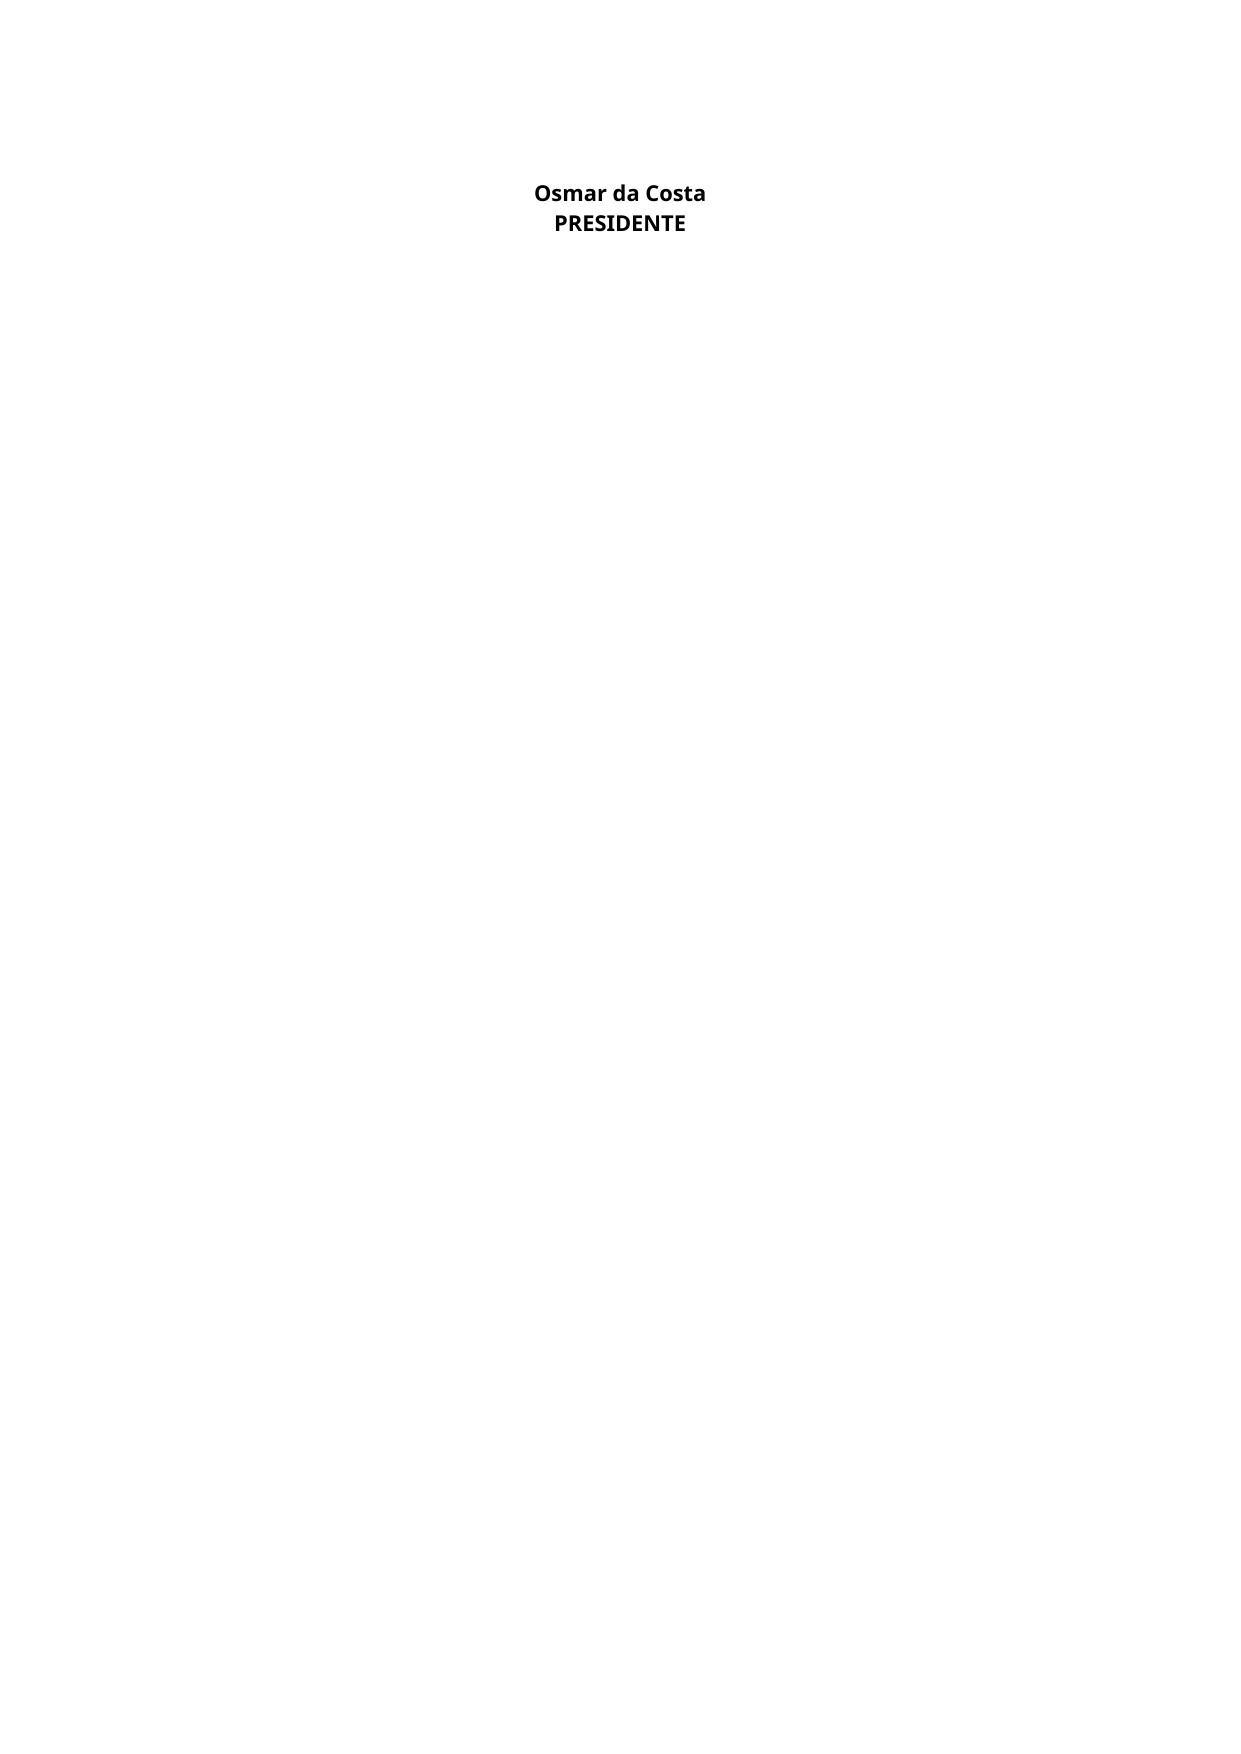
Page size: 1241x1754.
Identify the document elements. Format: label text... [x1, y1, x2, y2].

subtitle Osmar da Costa [118, 178, 1122, 207]
text PRESIDENTE [118, 207, 1122, 237]
